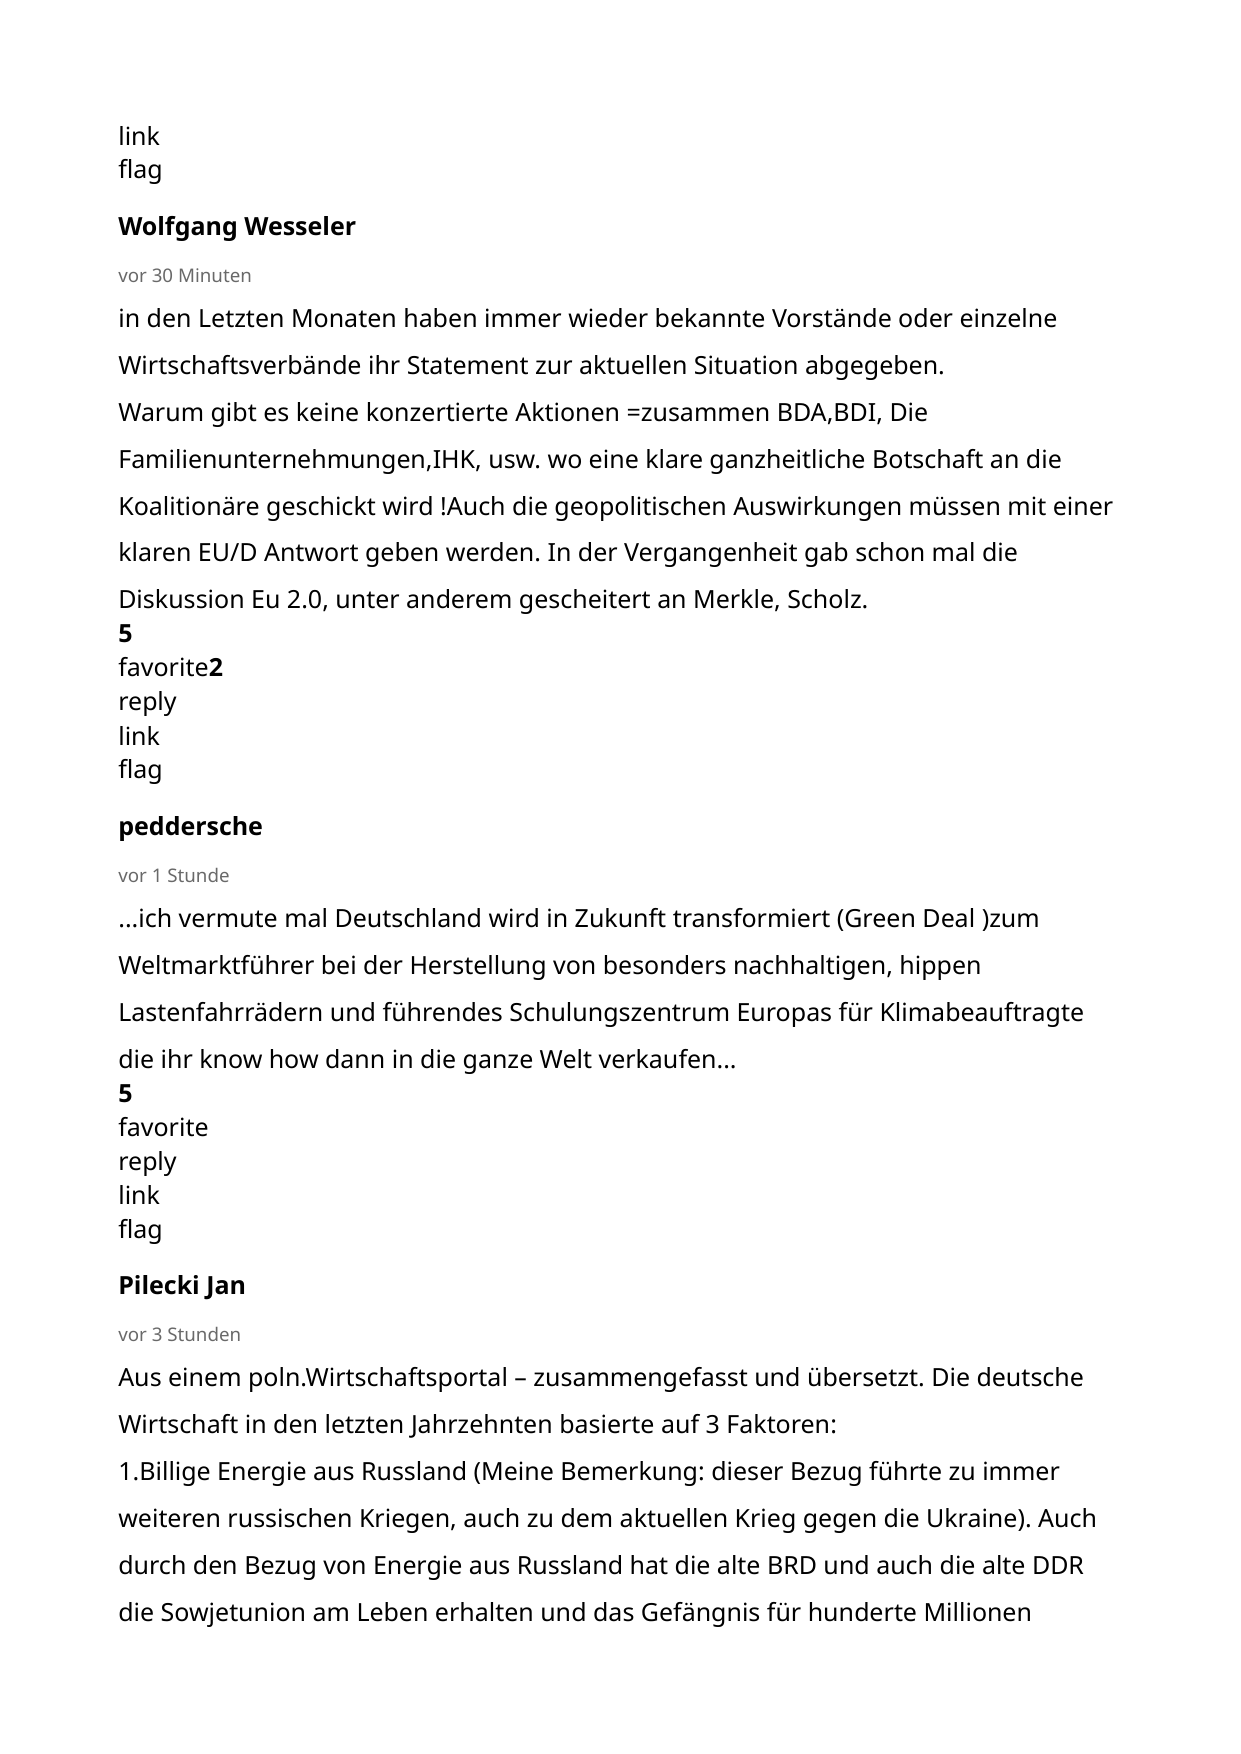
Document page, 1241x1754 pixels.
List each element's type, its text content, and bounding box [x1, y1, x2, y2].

text Wolfgang Wesseler [118, 202, 1114, 242]
text favorite [118, 1109, 1122, 1143]
text flag [118, 152, 1122, 186]
text peddersche [118, 802, 1114, 842]
text flag [118, 752, 1122, 786]
text flag [118, 1212, 1122, 1246]
text Pilecki Jan [118, 1261, 1114, 1302]
text vor 30 Minuten [118, 258, 1122, 288]
text vor 3 Stunden [118, 1317, 1122, 1347]
text 5 [118, 616, 1122, 650]
text 5 [118, 1075, 1122, 1109]
text favorite2 [118, 650, 1122, 684]
text reply [118, 684, 1122, 718]
text link [118, 118, 1122, 152]
text link [118, 718, 1122, 752]
text ...ich vermute mal Deutschland wird in Zukunft transformiert (Green Deal )zum Weltmarktführer bei der Herstellung von besonders nachhaltigen, hippen Lastenfahrrädern und führendes Schulungszentrum Europas für Klimabeauftragte die ihr know how dann in die ganze Welt verkaufen... [118, 888, 1122, 1075]
text vor 1 Stunde [118, 858, 1122, 888]
text link [118, 1177, 1122, 1212]
text reply [118, 1143, 1122, 1177]
text Aus einem poln.Wirtschaftsportal – zusammengefasst und übersetzt. Die deutsche Wirtschaft in den letzten Jahrzehnten basierte auf 3 Faktoren: 1.Billige Energie aus Russland (Meine Bemerkung: dieser Bezug führte zu immer weiteren russischen Kriegen, auch zu dem aktuellen Krieg gegen die Ukraine). Auch durch den Bezug von Energie aus Russland hat die alte BRD und auch die alte DDR die Sowjetunion am Leben erhalten und das Gefängnis für hunderte Millionen [118, 1347, 1122, 1628]
text in den Letzten Monaten haben immer wieder bekannte Vorstände oder einzelne Wirtschaftsverbände ihr Statement zur aktuellen Situation abgegeben. Warum gibt es keine konzertierte Aktionen =zusammen BDA,BDI, Die Familienunternehmungen,IHK, usw. wo eine klare ganzheitliche Botschaft an die Koalitionäre geschickt wird !Auch die geopolitischen Auswirkungen müssen mit einer klaren EU/D Antwort geben werden. In der Vergangenheit gab schon mal die Diskussion Eu 2.0, unter anderem gescheitert an Merkle, Scholz. [118, 288, 1122, 616]
